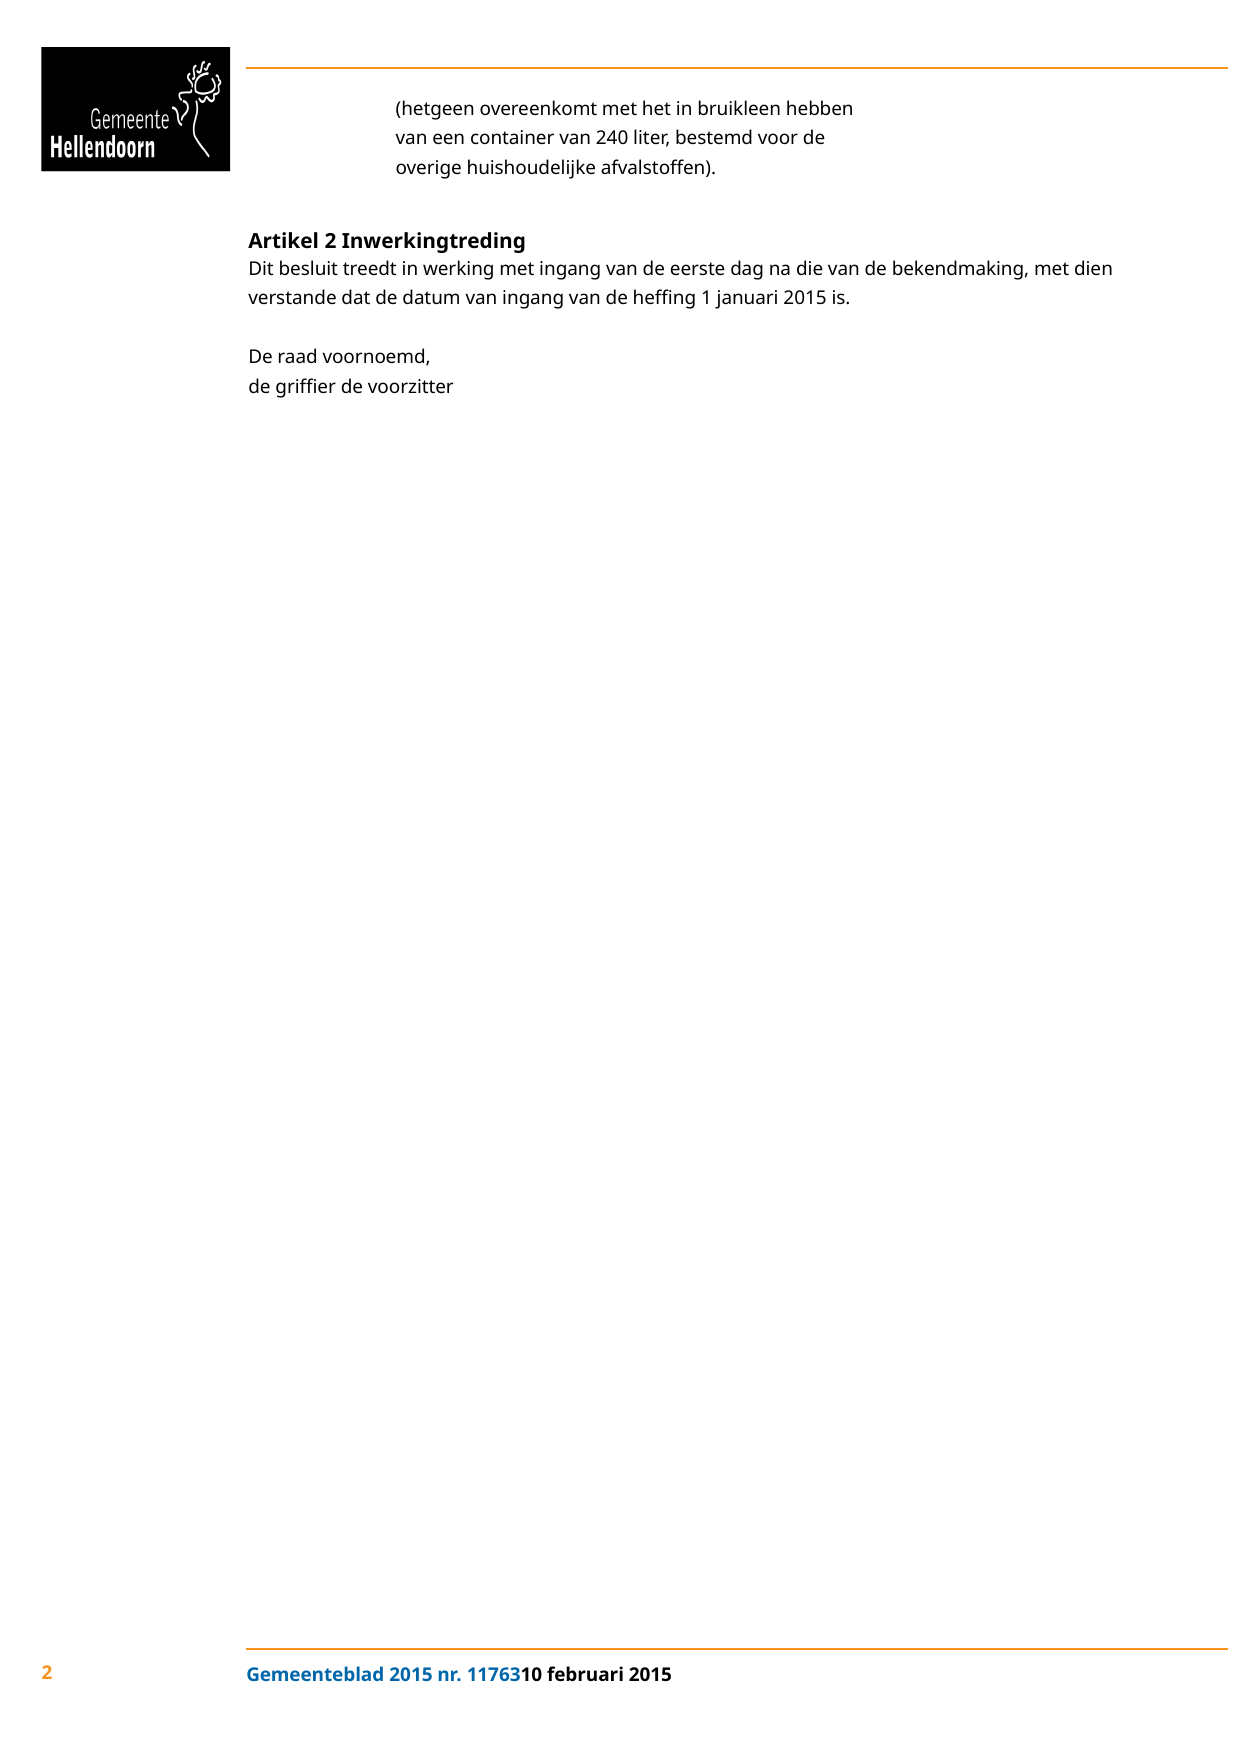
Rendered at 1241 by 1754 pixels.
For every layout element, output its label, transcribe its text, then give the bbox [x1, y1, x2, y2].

table_cell [857, 95, 1004, 180]
picture [41, 47, 231, 172]
text De raad voornoemd, [248, 343, 1152, 369]
table_cell (hetgeen overeenkomt met het in bruikleen hebben van een container van 240 liter, bestemd voor de overige huishoudelijke afvalstoffen). [395, 95, 857, 180]
text Artikel 2 Inwerkingtreding [248, 226, 1152, 255]
table_cell [1004, 95, 1152, 180]
table_cell [248, 95, 395, 180]
text Dit besluit treedt in werking met ingang van de eerste dag na die van de bekendmaking, met dien verstande dat de datum van ingang van de heffing 1 januari 2015 is. [248, 255, 1152, 310]
text de griffier de voorzitter [248, 373, 1152, 399]
